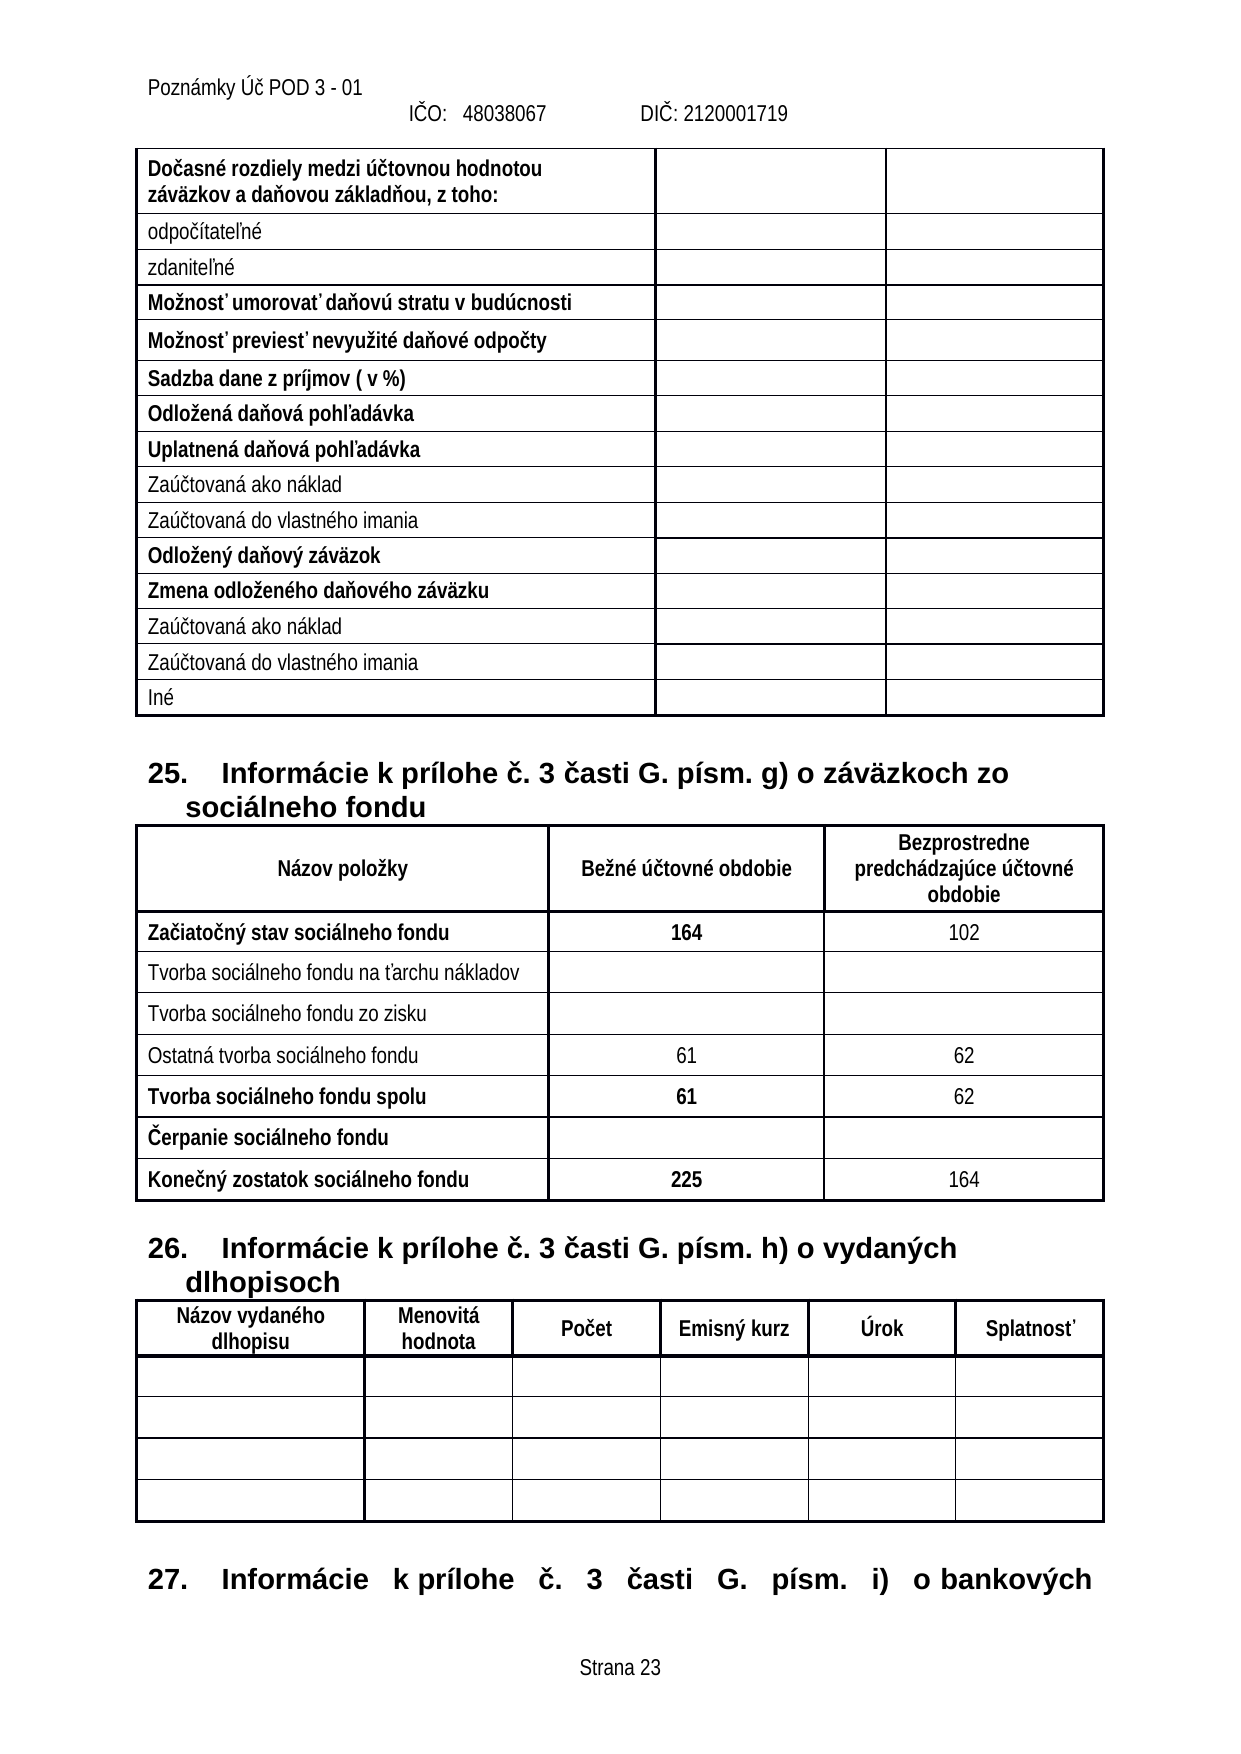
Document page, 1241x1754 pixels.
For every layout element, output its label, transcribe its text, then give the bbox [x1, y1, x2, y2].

table_cell 62 [825, 1076, 1102, 1116]
table_header Úrok [810, 1302, 954, 1354]
table_cell [887, 286, 1102, 318]
table_cell [887, 503, 1102, 537]
table_cell [513, 1480, 660, 1520]
table_cell [550, 1118, 823, 1158]
table_cell [366, 1397, 512, 1437]
table_cell [956, 1397, 1102, 1437]
table_cell [887, 214, 1102, 249]
table_cell Zaúčtovaná ako náklad [138, 609, 654, 643]
table_cell [661, 1397, 808, 1437]
table_cell [809, 1439, 955, 1478]
table_header Názov vydaného dlhopisu [138, 1302, 363, 1354]
table_cell [138, 1358, 363, 1396]
table_cell [657, 503, 885, 537]
table_cell [887, 467, 1102, 502]
table_cell zdaniteľné [138, 250, 654, 284]
table_cell [956, 1439, 1102, 1478]
table_header Bežné účtovné obdobie [550, 827, 823, 909]
table_cell 61 [550, 1076, 823, 1116]
table_cell Uplatnená daňová pohľadávka [138, 432, 654, 466]
table_cell [657, 149, 885, 213]
table_cell Sadzba dane z príjmov ( v %) [138, 361, 654, 395]
table_cell [366, 1480, 512, 1520]
table_cell [809, 1480, 955, 1520]
table_cell Možnosť previesť nevyužité daňové odpočty [138, 320, 654, 360]
table_cell [366, 1358, 512, 1396]
table_cell Tvorba sociálneho fondu spolu [138, 1076, 547, 1116]
table_cell [657, 432, 885, 466]
table_cell [887, 149, 1102, 213]
table_cell Konečný zostatok sociálneho fondu [138, 1159, 547, 1199]
table_cell [809, 1358, 955, 1396]
table_cell [513, 1439, 660, 1478]
table_cell [138, 1397, 363, 1437]
table_cell [661, 1439, 808, 1478]
table_cell [657, 250, 885, 284]
table_cell [513, 1397, 660, 1437]
table_cell Odložená daňová pohľadávka [138, 396, 654, 431]
table_header Emisný kurz [662, 1302, 807, 1354]
table_header Názov položky [138, 827, 547, 909]
table_header Splatnosť [957, 1302, 1102, 1354]
table_cell [887, 680, 1102, 714]
table_cell [657, 361, 885, 395]
table_cell Iné [138, 680, 654, 714]
table_cell 62 [825, 1035, 1102, 1075]
table_cell Odložený daňový záväzok [138, 538, 654, 572]
table_cell [550, 952, 823, 992]
table_cell [513, 1358, 660, 1396]
table_cell [825, 952, 1102, 992]
table_header Počet [514, 1302, 659, 1354]
table_cell [887, 361, 1102, 395]
title Informácie k prílohe č. 3 časti G. písm. g) o záväzkoch zo sociálneho fondu [148, 757, 1092, 824]
table_cell [887, 539, 1102, 572]
table_cell [657, 214, 885, 249]
table_cell Ostatná tvorba sociálneho fondu [138, 1035, 547, 1075]
table_cell [657, 574, 885, 608]
table_cell 102 [825, 913, 1102, 951]
table_cell [661, 1358, 808, 1396]
table_cell Zaúčtovaná ako náklad [138, 467, 654, 502]
title Informácie k prílohe č. 3 časti G. písm. h) o vydaných dlhopisoch [148, 1231, 1092, 1298]
table_cell [887, 645, 1102, 679]
table_cell [825, 1118, 1102, 1158]
table_cell odpočítateľné [138, 214, 654, 249]
table_cell [887, 609, 1102, 643]
table_cell [657, 396, 885, 431]
table_header Menovitá hodnota [366, 1302, 511, 1354]
table_cell Čerpanie sociálneho fondu [138, 1118, 547, 1158]
table_cell Tvorba sociálneho fondu zo zisku [138, 993, 547, 1034]
table_cell [887, 574, 1102, 608]
table_cell Možnosť umorovať daňovú stratu v budúcnosti [138, 286, 654, 318]
table_header Bezprostredne predchádzajúce účtovné obdobie [826, 827, 1102, 909]
table_cell 164 [550, 913, 823, 951]
table_cell [825, 993, 1102, 1034]
table_cell [887, 432, 1102, 466]
table_cell [657, 680, 885, 714]
table_cell Zaúčtovaná do vlastného imania [138, 644, 654, 679]
table_cell [661, 1480, 808, 1520]
table_cell 164 [825, 1159, 1102, 1199]
table_cell 225 [550, 1159, 823, 1199]
table_cell Tvorba sociálneho fondu na ťarchu nákladov [138, 952, 547, 992]
table_cell [550, 993, 823, 1034]
table_cell [138, 1439, 363, 1478]
table_cell [657, 320, 885, 360]
table_cell [657, 645, 885, 679]
table_cell [956, 1480, 1102, 1520]
table_cell Začiatočný stav sociálneho fondu [138, 913, 547, 951]
table_cell [956, 1358, 1102, 1396]
table_cell [657, 286, 885, 318]
table_cell Zmena odloženého daňového záväzku [138, 574, 654, 608]
table_cell [657, 539, 885, 572]
table_cell Dočasné rozdiely medzi účtovnou hodnotou záväzkov a daňovou základňou, z toho: [138, 149, 654, 213]
table_cell 61 [550, 1035, 823, 1075]
table_cell [887, 396, 1102, 431]
table_cell [657, 609, 885, 643]
table_cell Zaúčtovaná do vlastného imania [138, 503, 654, 537]
table_cell [657, 467, 885, 502]
table_cell [887, 250, 1102, 284]
title Informácie k prílohe č. 3 časti G. písm. i) o bankových [148, 1562, 1092, 1596]
table_cell [366, 1439, 512, 1478]
table_cell [138, 1480, 363, 1520]
table_cell [887, 320, 1102, 360]
table_cell [809, 1397, 955, 1437]
